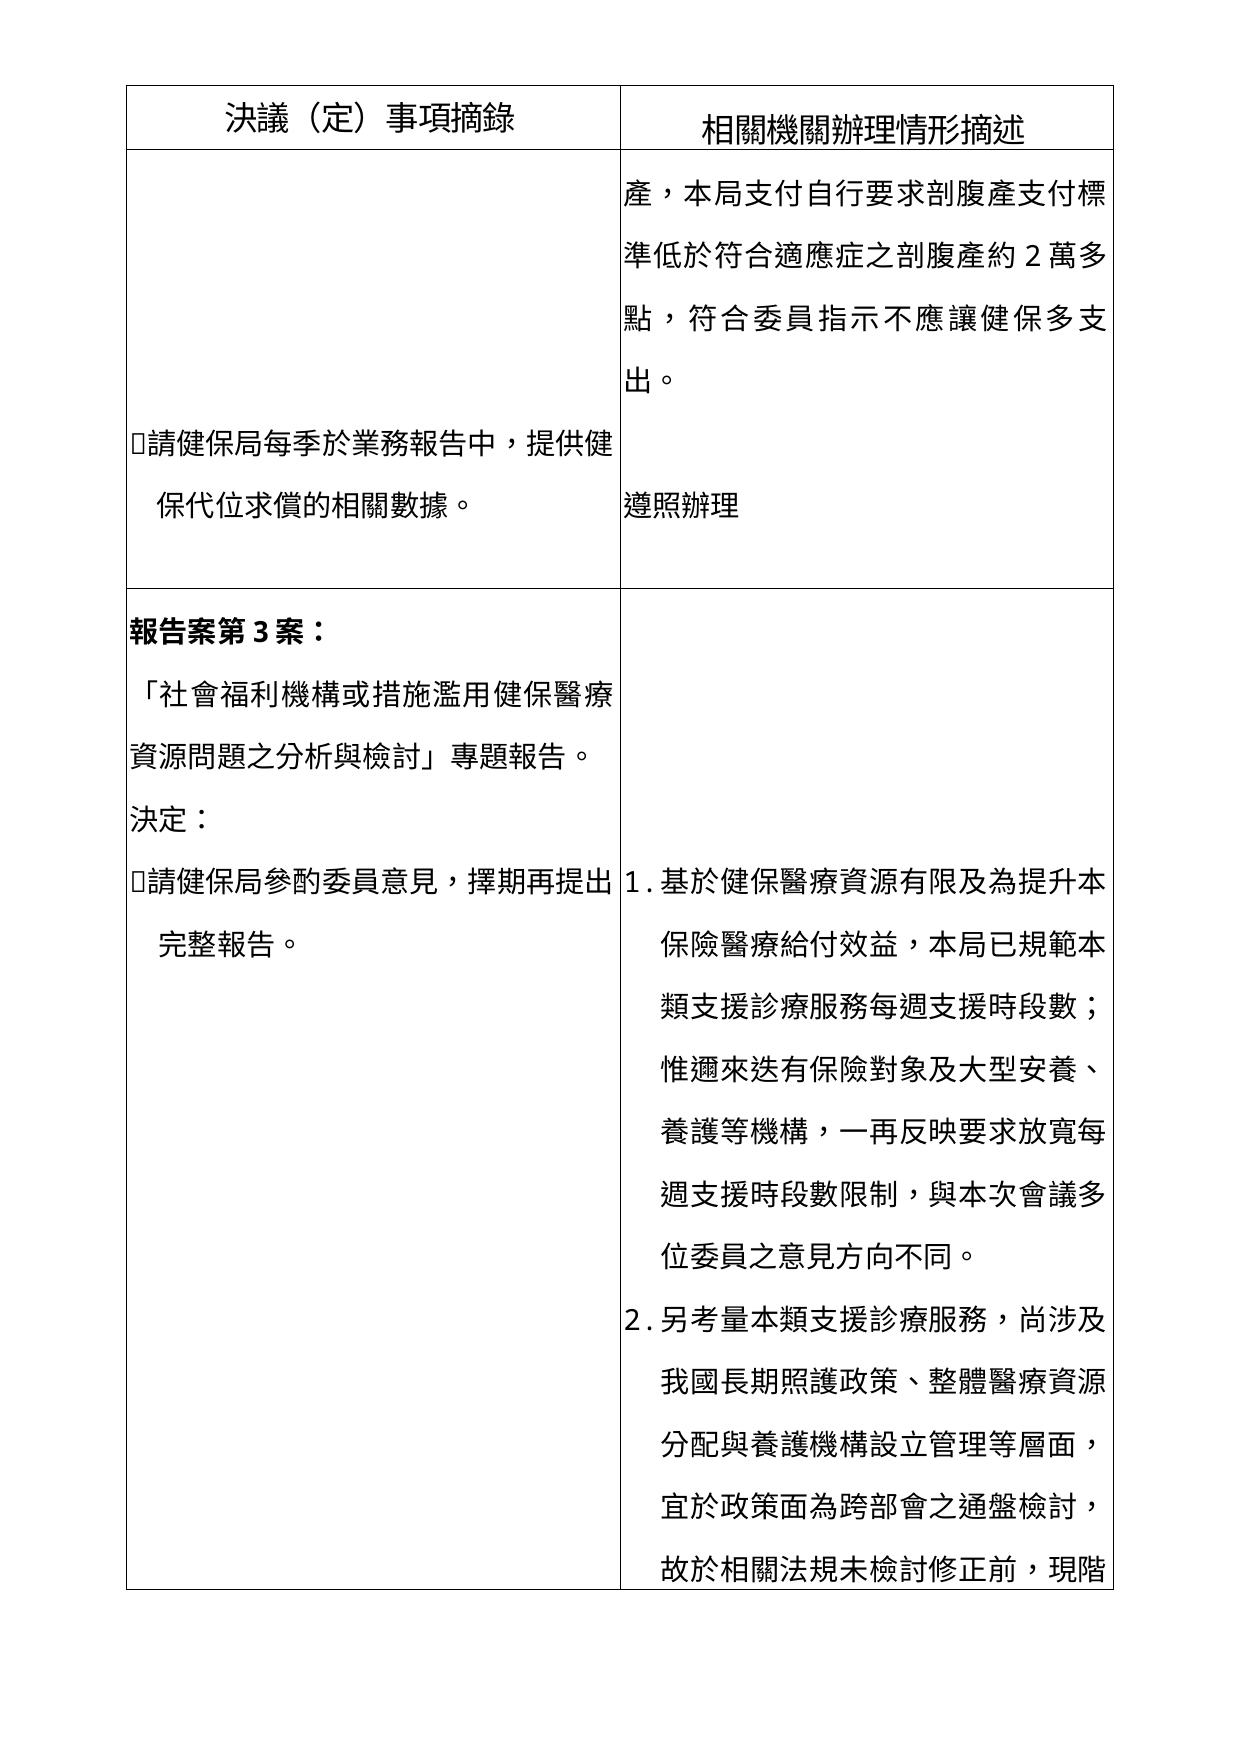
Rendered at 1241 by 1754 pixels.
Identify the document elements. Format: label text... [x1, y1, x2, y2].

table_cell 產，本局支付自行要求剖腹產支付標準低於符合適應症之剖腹產約2萬多點，符合委員指示不應讓健保多支出。 遵照辦理 [621, 150, 1113, 587]
table_cell 請健保局每季於業務報告中，提供健保代位求償的相關數據。 [127, 150, 620, 587]
table_cell 基於健保醫療資源有限及為提升本保險醫療給付效益，本局已規範本類支援診療服務每週支援時段數；惟邇來迭有保險對象及大型安養、養護等機構，一再反映要求放寬每週支援時段數限制，與本次會議多位委員之意見方向不同。 另考量本類支援診療服務，尚涉及我國長期照護政策、整體醫療資源分配與養護機構設立管理等層面，宜於政策面為跨部會之通盤檢討，故於相關法規未檢討修正前，現階 [621, 589, 1113, 1588]
table_cell 報告案第3案： 「社會福利機構或措施濫用健保醫療資源問題之分析與檢討」專題報告。 決定： 請健保局參酌委員意見，擇期再提出完整報告。 [127, 589, 620, 1588]
table_header 相關機關辦理情形摘述 [621, 86, 1113, 149]
table_header 決議（定）事項摘錄 [127, 86, 620, 149]
